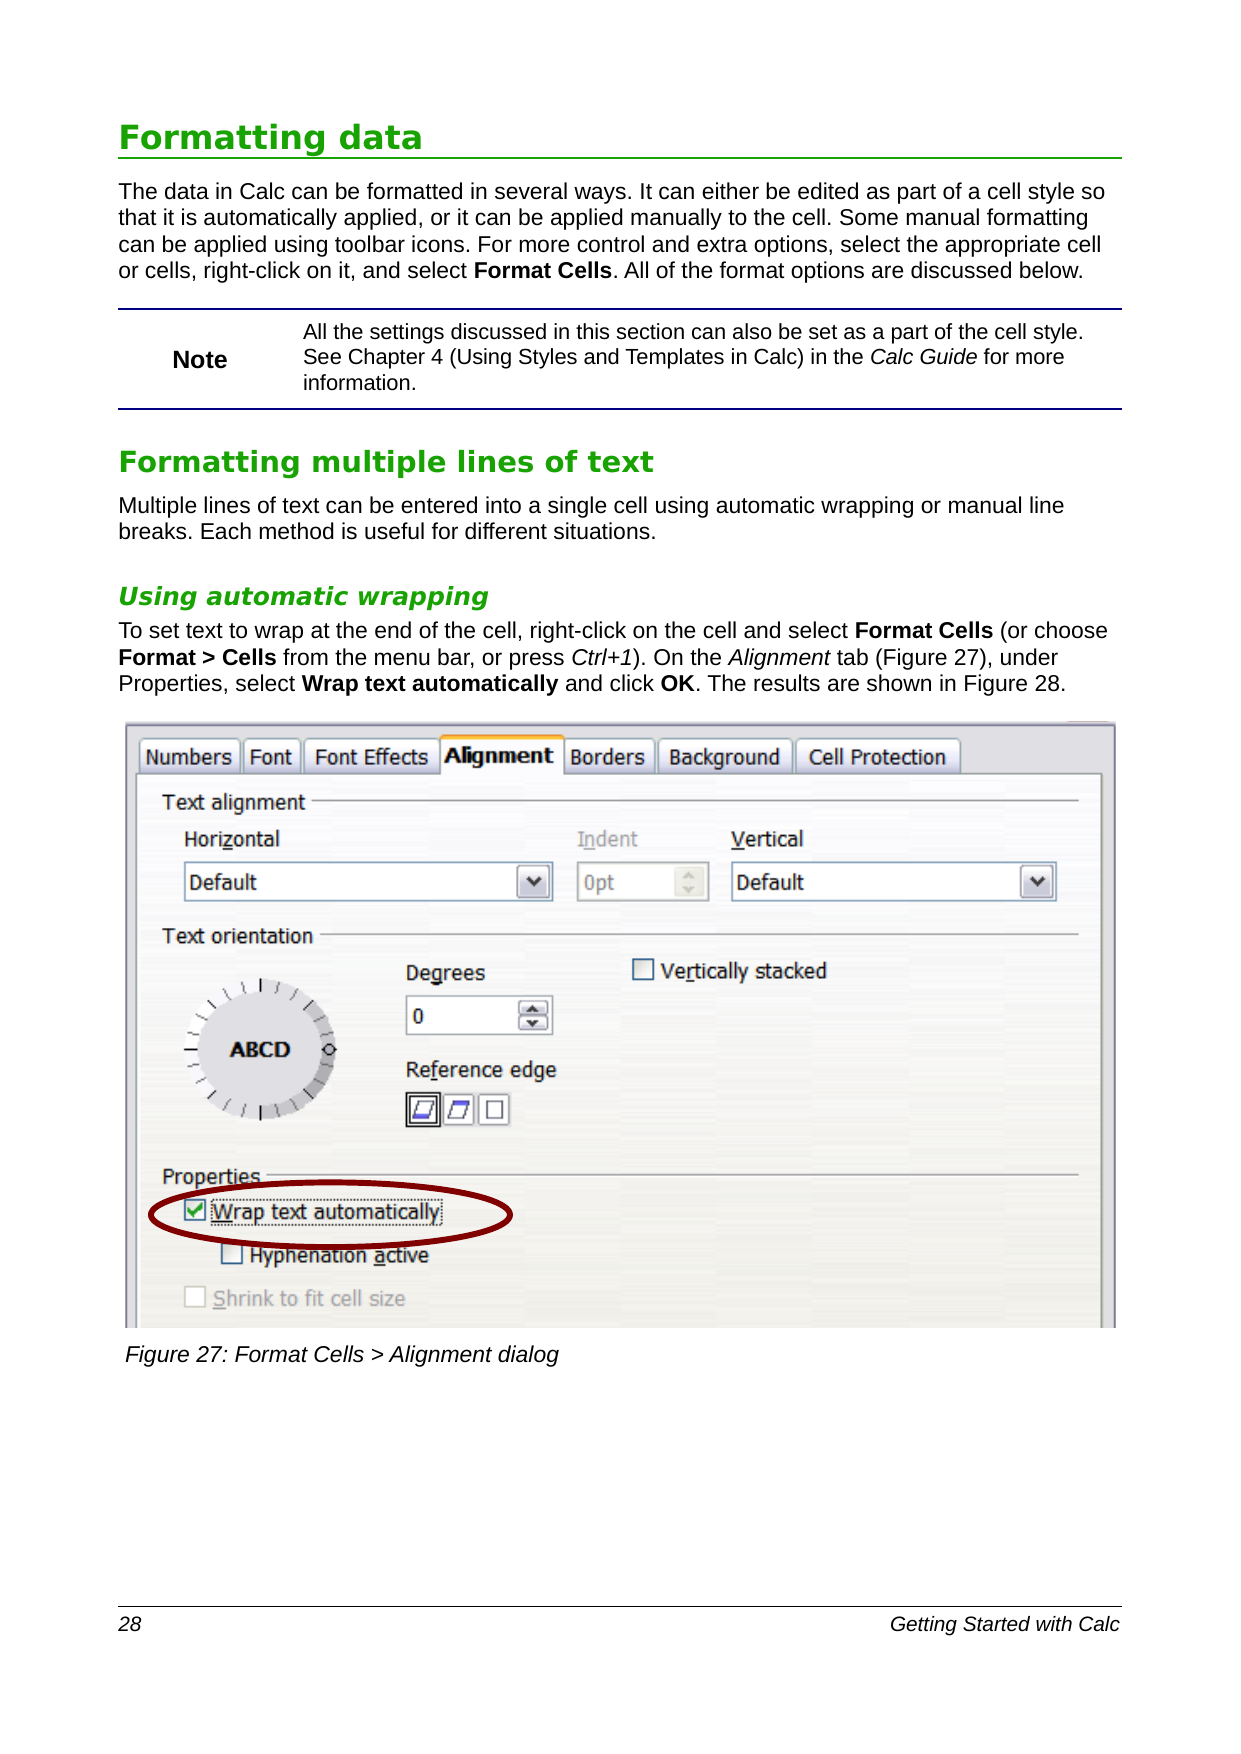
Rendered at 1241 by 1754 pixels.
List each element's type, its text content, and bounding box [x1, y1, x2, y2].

subtitle Formatting multiple lines of text [118, 445, 1122, 479]
text To set text to wrap at the end of the cell, right-click on the cell and select Format Cells (or choose Format > Cells from the menu bar, or press Ctrl+1). On the Alignment tab (Figure 27), under Properties, select Wrap text automatically and click OK. The results are shown in Figure 28. [118, 617, 1122, 696]
table_header Note [118, 310, 281, 408]
subtitle Using automatic wrapping [118, 582, 1122, 611]
text Figure 27: Format Cells > Alignment dialog [125, 1341, 1116, 1367]
text The data in Calc can be formatted in several ways. It can either be edited as part of a cell style so that it is automatically applied, or it can be applied manually to the cell. Some manual formatting can be applied using toolbar icons. For more control and extra options, select the appropriate cell or cells, right-click on it, and select Format Cells. All of the format options are discussed below. [118, 178, 1122, 283]
subtitle Formatting data [118, 118, 1122, 157]
picture [124, 721, 1116, 1328]
table_header All the settings discussed in this section can also be set as a part of the cell style. See Chapter 4 (Using Styles and Templates in Calc) in the Calc Guide for more information. [281, 310, 1122, 408]
text Multiple lines of text can be entered into a single cell using automatic wrapping or manual line breaks. Each method is useful for different situations. [118, 492, 1122, 544]
